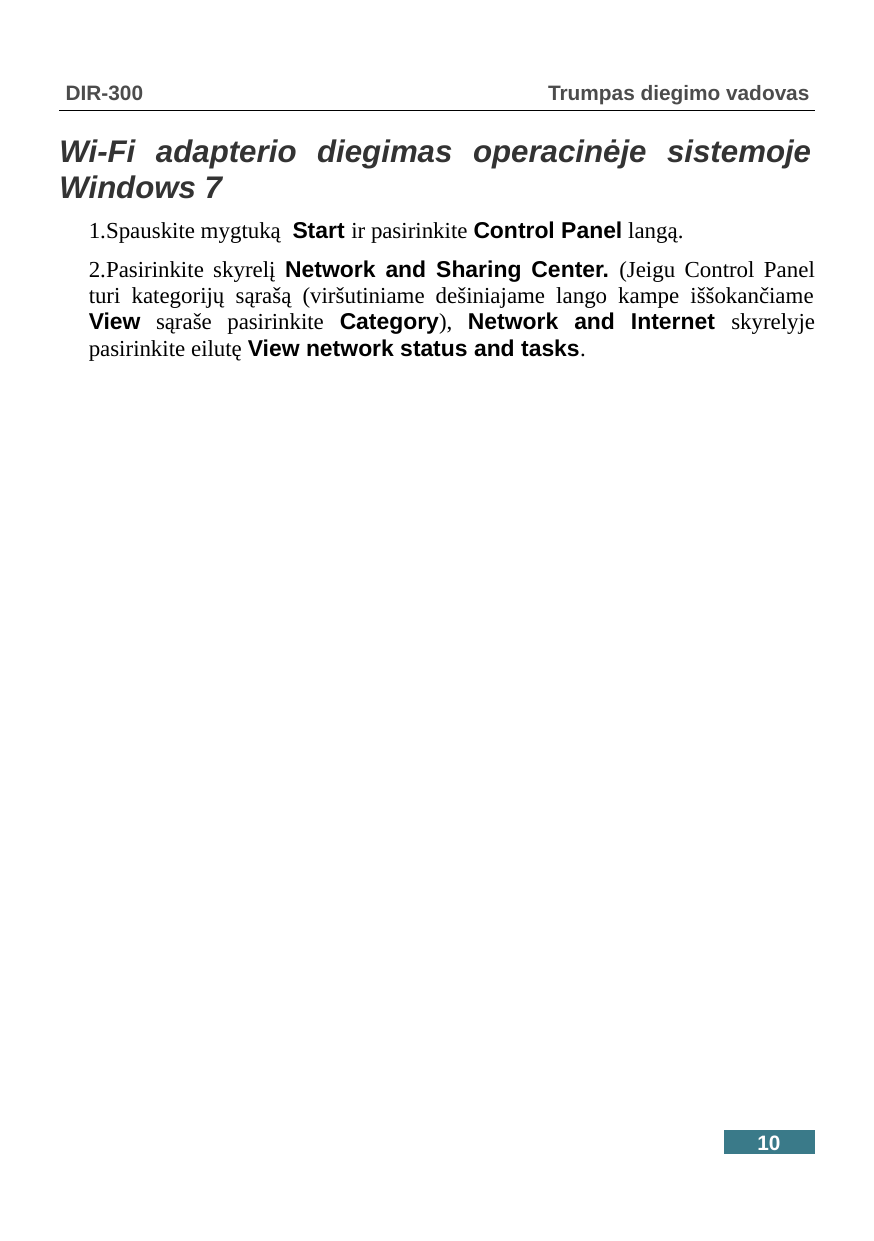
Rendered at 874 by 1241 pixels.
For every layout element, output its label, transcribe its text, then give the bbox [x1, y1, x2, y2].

subtitle Wi-Fi adapterio diegimas operacinėje sistemoje Windows 7 [59, 133, 815, 205]
list Pasirinkite skyrelį Network and Sharing Center. (Jeigu Control Panel turi kategorijų sąrašą (viršutiniame dešiniajame lango kampe iššokančiame View sąraše pasirinkite Category), Network and Internet skyrelyje pasirinkite eilutę View network status and tasks. [88, 256, 815, 361]
list Spauskite mygtuką Start ir pasirinkite Control Panel langą. [88, 217, 815, 244]
